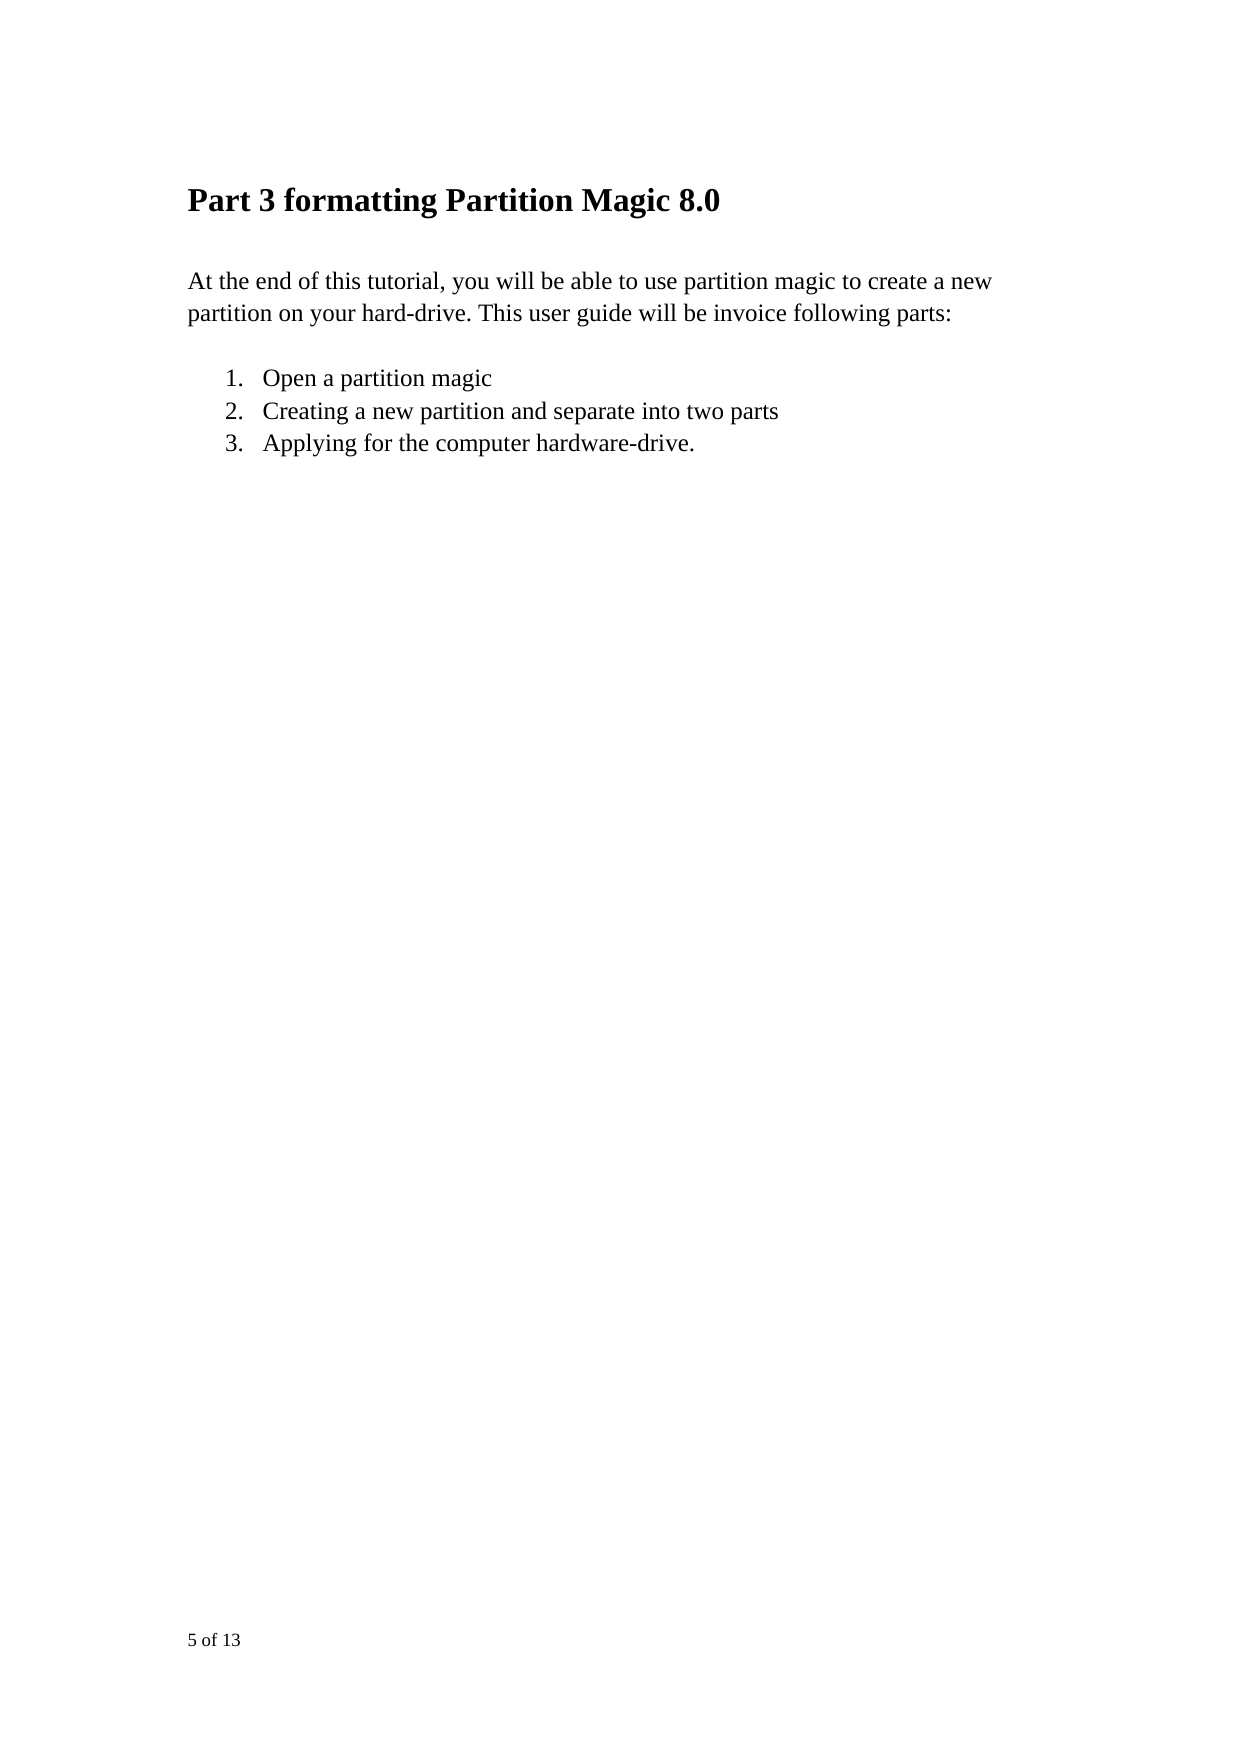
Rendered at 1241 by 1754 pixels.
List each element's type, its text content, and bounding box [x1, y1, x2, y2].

list Creating a new partition and separate into two parts [225, 389, 1053, 422]
text At the end of this tutorial, you will be able to use partition magic to create a new partition on your hard-drive. This user guide will be invoice following parts: [187, 259, 1053, 324]
list Open a partition magic [225, 357, 1053, 389]
list Applying for the computer hardware-drive. [225, 422, 1053, 454]
text Part 3 formatting Partition Magic 8.0 [187, 162, 1053, 227]
